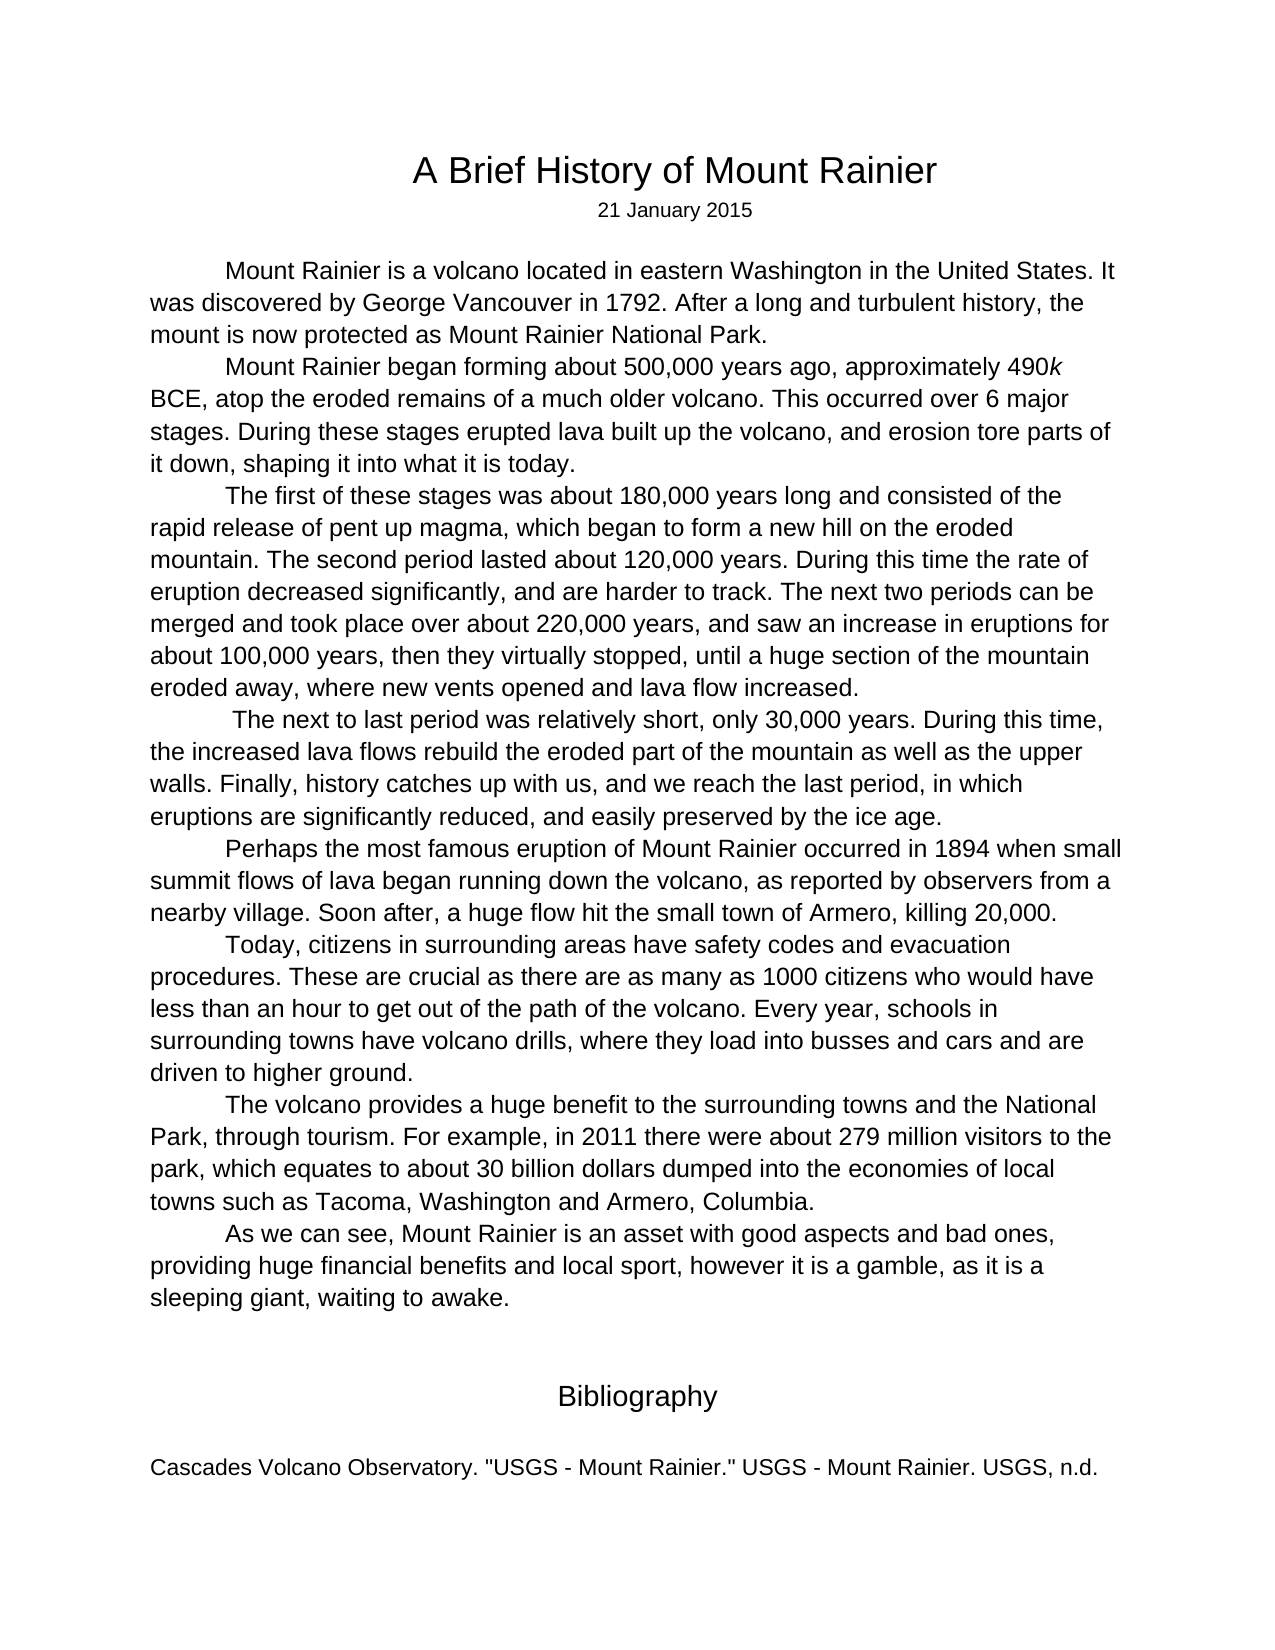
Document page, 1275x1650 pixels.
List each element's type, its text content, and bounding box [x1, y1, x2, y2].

text Today, citizens in surrounding areas have safety codes and evacuation procedures. These are crucial as there are as many as 1000 citizens who would have less than an hour to get out of the path of the volcano. Every year, schools in surrounding towns have volcano drills, where they load into busses and cars and are driven to higher ground. [150, 931, 1125, 1087]
text The next to last period was relatively short, only 30,000 years. During this time, the increased lava flows rebuild the eroded part of the mountain as well as the upper walls. Finally, history catches up with us, and we reach the last period, in which eruptions are significantly reduced, and easily preserved by the ice age. [150, 706, 1125, 830]
text Mount Rainier is a volcano located in eastern Washington in the United States. It was discovered by George Vancouver in 1792. After a long and turbulent history, the mount is now protected as Mount Rainier National Park. [150, 257, 1125, 349]
text Bibliography [150, 1380, 1125, 1412]
text A Brief History of Mount Rainier [150, 150, 1125, 192]
text The first of these stages was about 180,000 years long and consisted of the rapid release of pent up magma, which began to form a new hill on the eroded mountain. The second period lasted about 120,000 years. During this time the rate of eruption decreased significantly, and are harder to track. The next two periods can be merged and took place over about 220,000 years, and saw an increase in eruptions for about 100,000 years, then they virtually stopped, until a huge section of the mountain eroded away, where new vents opened and lava flow increased. [150, 481, 1125, 702]
text Perhaps the most famous eruption of Mount Rainier occurred in 1894 when small summit flows of lava began running down the volcano, as reported by observers from a nearby village. Soon after, a huge flow hit the small town of Armero, killing 20,000. [150, 834, 1125, 926]
text Cascades Volcano Observatory. "USGS - Mount Rainier." USGS - Mount Rainier. USGS, n.d. [150, 1454, 1125, 1480]
text 21 January 2015 [150, 198, 1125, 221]
text The volcano provides a huge benefit to the surrounding towns and the National Park, through tourism. For example, in 2011 there were about 279 million visitors to the park, which equates to about 30 billion dollars dumped into the economies of local towns such as Tacoma, Washington and Armero, Columbia. [150, 1091, 1125, 1215]
text As we can see, Mount Rainier is an asset with good aspects and bad ones, providing huge financial benefits and local sport, however it is a gamble, as it is a sleeping giant, waiting to awake. [150, 1219, 1125, 1311]
text Mount Rainier began forming about 500,000 years ago, approximately 490k BCE, atop the eroded remains of a much older volcano. This occurred over 6 major stages. During these stages erupted lava built up the volcano, and erosion tore parts of it down, shaping it into what it is today. [150, 353, 1125, 477]
